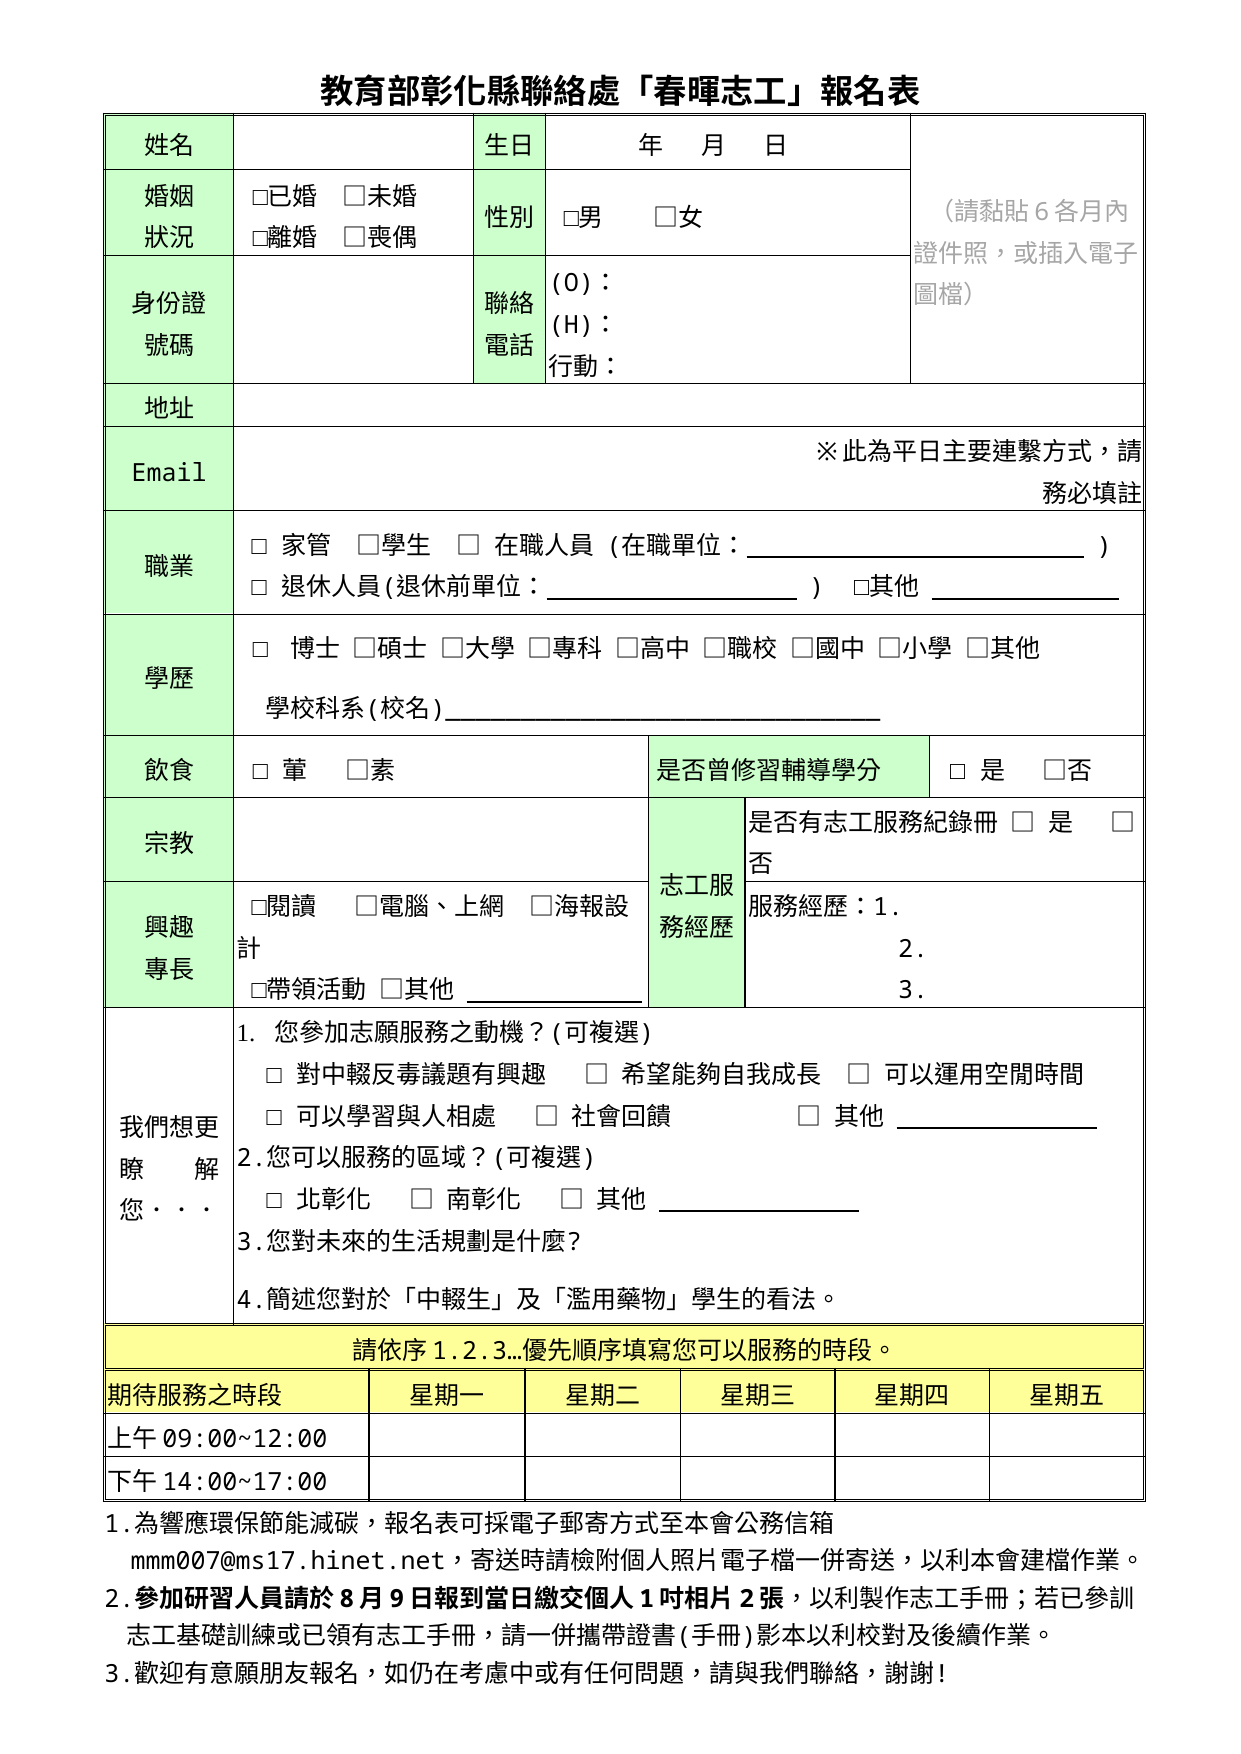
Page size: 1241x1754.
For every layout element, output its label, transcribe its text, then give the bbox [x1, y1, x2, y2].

table_cell 請依序1.2.3…優先順序填寫您可以服務的時段。 [106, 1326, 1143, 1368]
text 2.參加研習人員請於8月9日報到當日繳交個人1吋相片2張，以利製作志工手冊；若已參訓志工基礎訓練或已領有志工手冊，請一併攜帶證書(手冊)影本以利校對及後續作業。 [104, 1577, 1136, 1652]
table_cell 星期五 [990, 1371, 1143, 1412]
table_cell 是否曾修習輔導學分 [649, 736, 929, 797]
text 1.為響應環保節能減碳，報名表可採電子郵寄方式至本會公務信箱mmm007@ms17.hinet.net，寄送時請檢附個人照片電子檔一併寄送，以利本會建檔作業。 [104, 1502, 1136, 1577]
table_cell [370, 1414, 524, 1456]
table_cell [990, 1414, 1143, 1456]
table_cell [681, 1457, 834, 1499]
table_cell 職業 [106, 511, 233, 613]
table_cell 飲食 [106, 736, 233, 797]
table_cell □男 □女 [546, 170, 910, 255]
table_cell [234, 798, 648, 881]
table_cell 聯絡 電話 [474, 256, 545, 383]
table_cell 志工服務經歷 [649, 798, 744, 1007]
table_cell 身份證 號碼 [106, 256, 233, 383]
table_cell 下午14:00~17:00 [106, 1457, 368, 1499]
table_cell □ 是 □否 [930, 736, 1143, 797]
table_cell [836, 1414, 989, 1456]
table_cell [990, 1457, 1143, 1499]
table_cell [234, 256, 473, 383]
table_cell [836, 1457, 989, 1499]
table_cell ※此為平日主要連繫方式，請務必填註 [234, 427, 1143, 510]
table_cell 星期一 [370, 1371, 524, 1412]
table_cell □ 葷 □素 [234, 736, 648, 797]
table_cell □已婚 □未婚 □離婚 □喪偶 [234, 170, 473, 255]
table_cell [526, 1414, 680, 1456]
table_cell □閱讀 □電腦、上網 □海報設計 □帶領活動 □其他 [234, 882, 648, 1007]
table_cell 星期二 [526, 1371, 680, 1412]
table_header [234, 116, 473, 169]
table_cell 上午09:00~12:00 [106, 1414, 368, 1456]
table_cell 星期四 [836, 1371, 989, 1412]
table_cell 您參加志願服務之動機？(可複選) □ 對中輟反毒議題有興趣 □ 希望能夠自我成長 □ 可以運用空閒時間 □ 可以學習與人相處 □ 社會回饋 □ 其他 2.您可以服務的區域？(可複選) □ 北彰化 □ 南彰化 □ 其他 3.您對未來的生活規劃是什麼? 4.簡述您對於「中輟生」及「濫用藥物」學生的看法。 [234, 1008, 1143, 1323]
table_cell 是否有志工服務紀錄冊 □ 是 □否 [746, 798, 1143, 881]
table_header 年 月 日 [546, 116, 910, 169]
table_cell [234, 384, 1143, 426]
table_cell [526, 1457, 680, 1499]
table_cell 宗教 [106, 798, 233, 881]
table_cell [370, 1457, 524, 1499]
table_cell 興趣 專長 [106, 882, 233, 1007]
table_header 姓名 [106, 116, 233, 169]
table_cell 性別 [474, 170, 545, 255]
table_cell 期待服務之時段 [106, 1371, 368, 1412]
text 3.歡迎有意願朋友報名，如仍在考慮中或有任何問題，請與我們聯絡，謝謝! [104, 1652, 1136, 1689]
table_cell 博士 □碩士 □大學 □專科 □高中 □職校 □國中 □小學 □其他 學校科系(校名)_____________________________ [234, 615, 1143, 735]
table_cell 我們想更瞭解您．．． [106, 1008, 233, 1323]
table_cell 學歷 [106, 615, 233, 735]
table_cell [681, 1414, 834, 1456]
table_header 生日 [474, 116, 545, 169]
table_cell (O)： (H)： 行動： [546, 256, 910, 383]
table_cell Email [106, 427, 233, 510]
table_cell 服務經歷：1. 2. 3. [746, 882, 1143, 1007]
table_cell 地址 [106, 384, 233, 426]
table_cell □ 家管 □學生 □ 在職人員 (在職單位： ) □ 退休人員(退休前單位： ) □其他 [234, 511, 1143, 613]
table_cell 婚姻 狀況 [106, 170, 233, 255]
table_cell 星期三 [681, 1371, 834, 1412]
text 教育部彰化縣聯絡處「春暉志工」報名表 [104, 64, 1136, 113]
table_header （請黏貼6各月內證件照，或插入電子圖檔） [911, 116, 1143, 383]
